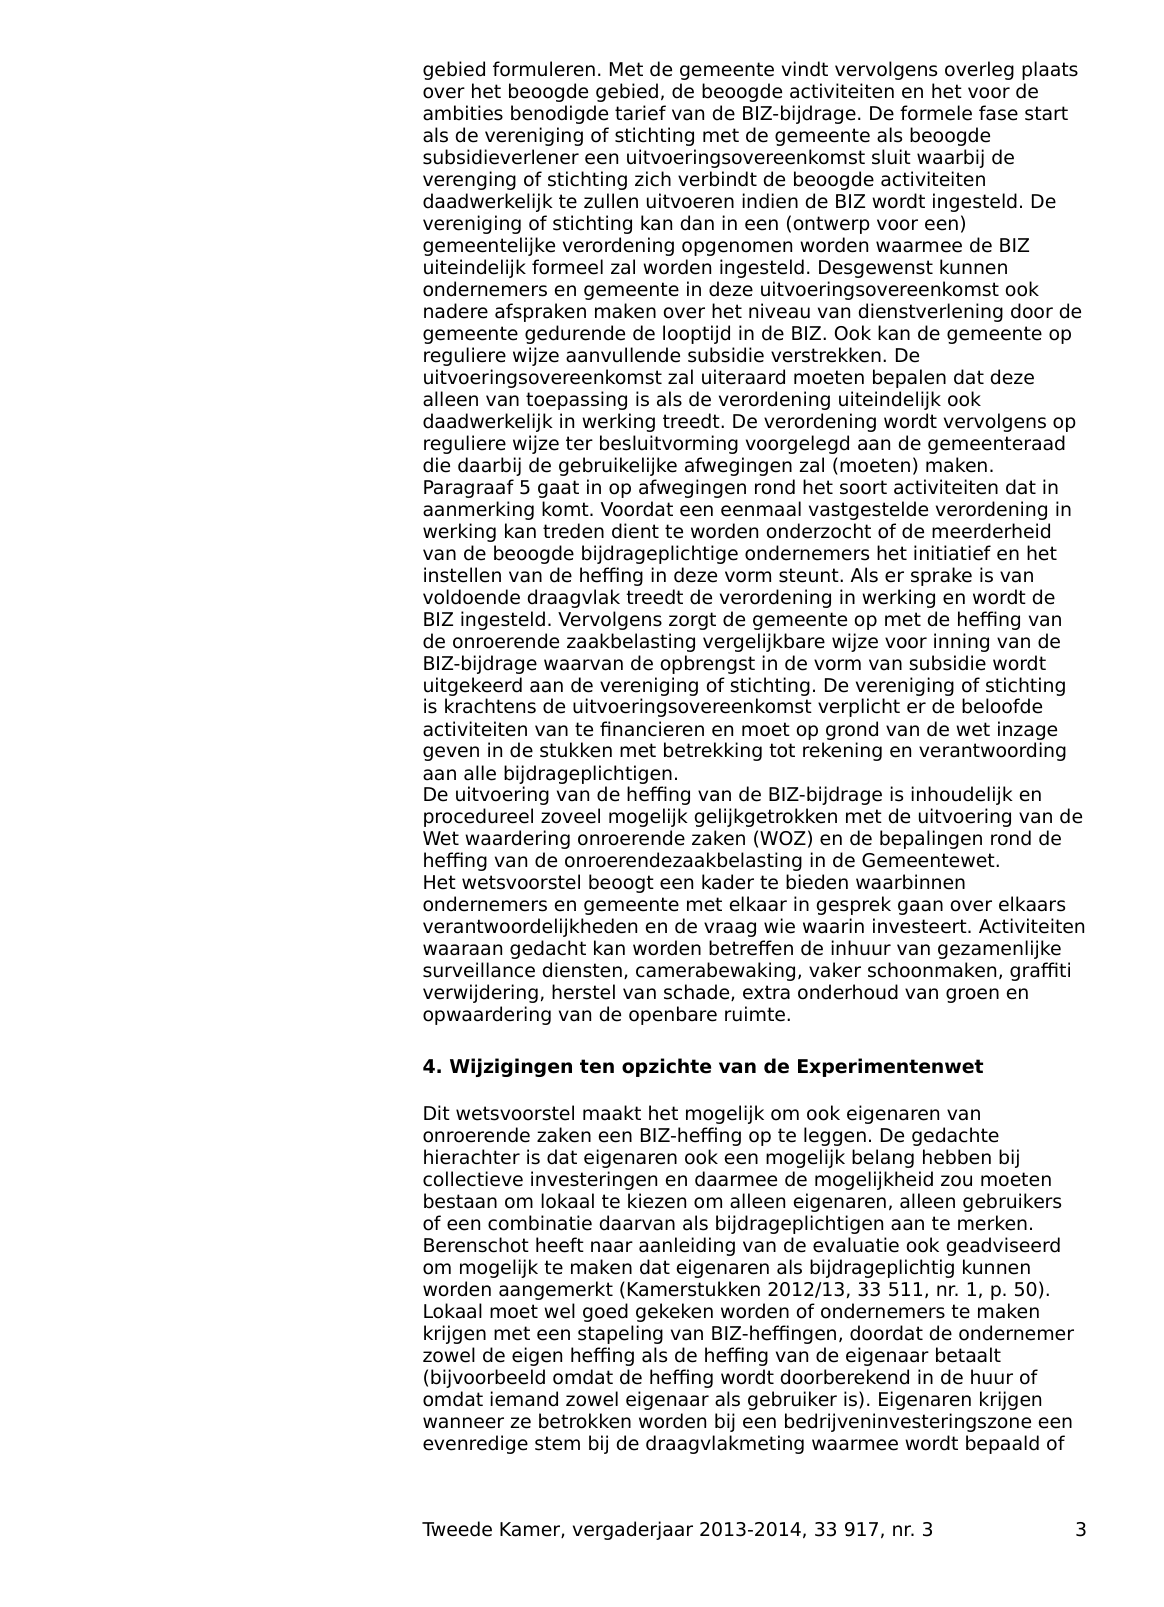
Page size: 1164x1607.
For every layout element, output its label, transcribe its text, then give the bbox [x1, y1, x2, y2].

text Dit wetsvoorstel maakt het mogelijk om ook eigenaren van onroerende zaken een BIZ-heffing op te leggen. De gedachte hierachter is dat eigenaren ook een mogelijk belang hebben bij collectieve investeringen en daarmee de mogelijkheid zou moeten bestaan om lokaal te kiezen om alleen eigenaren, alleen gebruikers of een combinatie daarvan als bijdrageplichtigen aan te merken. Berenschot heeft naar aanleiding van de evaluatie ook geadviseerd om mogelijk te maken dat eigenaren als bijdrageplichtig kunnen worden aangemerkt (Kamerstukken 2012/13, 33 511, nr. 1, p. 50). Lokaal moet wel goed gekeken worden of ondernemers te maken krijgen met een stapeling van BIZ-heffingen, doordat de ondernemer zowel de eigen heffing als de heffing van de eigenaar betaalt (bijvoorbeeld omdat de heffing wordt doorberekend in de huur of omdat iemand zowel eigenaar als gebruiker is). Eigenaren krijgen wanneer ze betrokken worden bij een bedrijveninvesteringszone een evenredige stem bij de draagvlakmeting waarmee wordt bepaald of [422, 1103, 1087, 1455]
subtitle 4. Wijzigingen ten opzichte van de Experimentenwet [422, 1056, 1087, 1078]
text gebied formuleren. Met de gemeente vindt vervolgens overleg plaats over het beoogde gebied, de beoogde activiteiten en het voor de ambities benodigde tarief van de BIZ-bijdrage. De formele fase start als de vereniging of stichting met de gemeente als beoogde subsidieverlener een uitvoeringsovereenkomst sluit waarbij de verenging of stichting zich verbindt de beoogde activiteiten daadwerkelijk te zullen uitvoeren indien de BIZ wordt ingesteld. De vereniging of stichting kan dan in een (ontwerp voor een) gemeentelijke verordening opgenomen worden waarmee de BIZ uiteindelijk formeel zal worden ingesteld. Desgewenst kunnen ondernemers en gemeente in deze uitvoeringsovereenkomst ook nadere afspraken maken over het niveau van dienstverlening door de gemeente gedurende de looptijd in de BIZ. Ook kan de gemeente op reguliere wijze aanvullende subsidie verstrekken. De uitvoeringsovereenkomst zal uiteraard moeten bepalen dat deze alleen van toepassing is als de verordening uiteindelijk ook daadwerkelijk in werking treedt. De verordening wordt vervolgens op reguliere wijze ter besluitvorming voorgelegd aan de gemeenteraad die daarbij de gebruikelijke afwegingen zal (moeten) maken. Paragraaf 5 gaat in op afwegingen rond het soort activiteiten dat in aanmerking komt. Voordat een eenmaal vastgestelde verordening in werking kan treden dient te worden onderzocht of de meerderheid van de beoogde bijdrageplichtige ondernemers het initiatief en het instellen van de heffing in deze vorm steunt. Als er sprake is van voldoende draagvlak treedt de verordening in werking en wordt de BIZ ingesteld. Vervolgens zorgt de gemeente op met de heffing van de onroerende zaakbelasting vergelijkbare wijze voor inning van de BIZ-bijdrage waarvan de opbrengst in de vorm van subsidie wordt uitgekeerd aan de vereniging of stichting. De vereniging of stichting is krachtens de uitvoeringsovereenkomst verplicht er de beloofde activiteiten van te financieren en moet op grond van de wet inzage geven in de stukken met betrekking tot rekening en verantwoording aan alle bijdrageplichtigen. [422, 59, 1087, 784]
text Het wetsvoorstel beoogt een kader te bieden waarbinnen ondernemers en gemeente met elkaar in gesprek gaan over elkaars verantwoordelijkheden en de vraag wie waarin investeert. Activiteiten waaraan gedacht kan worden betreffen de inhuur van gezamenlijke surveillance diensten, camerabewaking, vaker schoonmaken, graffiti verwijdering, herstel van schade, extra onderhoud van groen en opwaardering van de openbare ruimte. [422, 872, 1087, 1026]
text De uitvoering van de heffing van de BIZ-bijdrage is inhoudelijk en procedureel zoveel mogelijk gelijkgetrokken met de uitvoering van de Wet waardering onroerende zaken (WOZ) en de bepalingen rond de heffing van de onroerendezaakbelasting in de Gemeentewet. [422, 784, 1087, 872]
